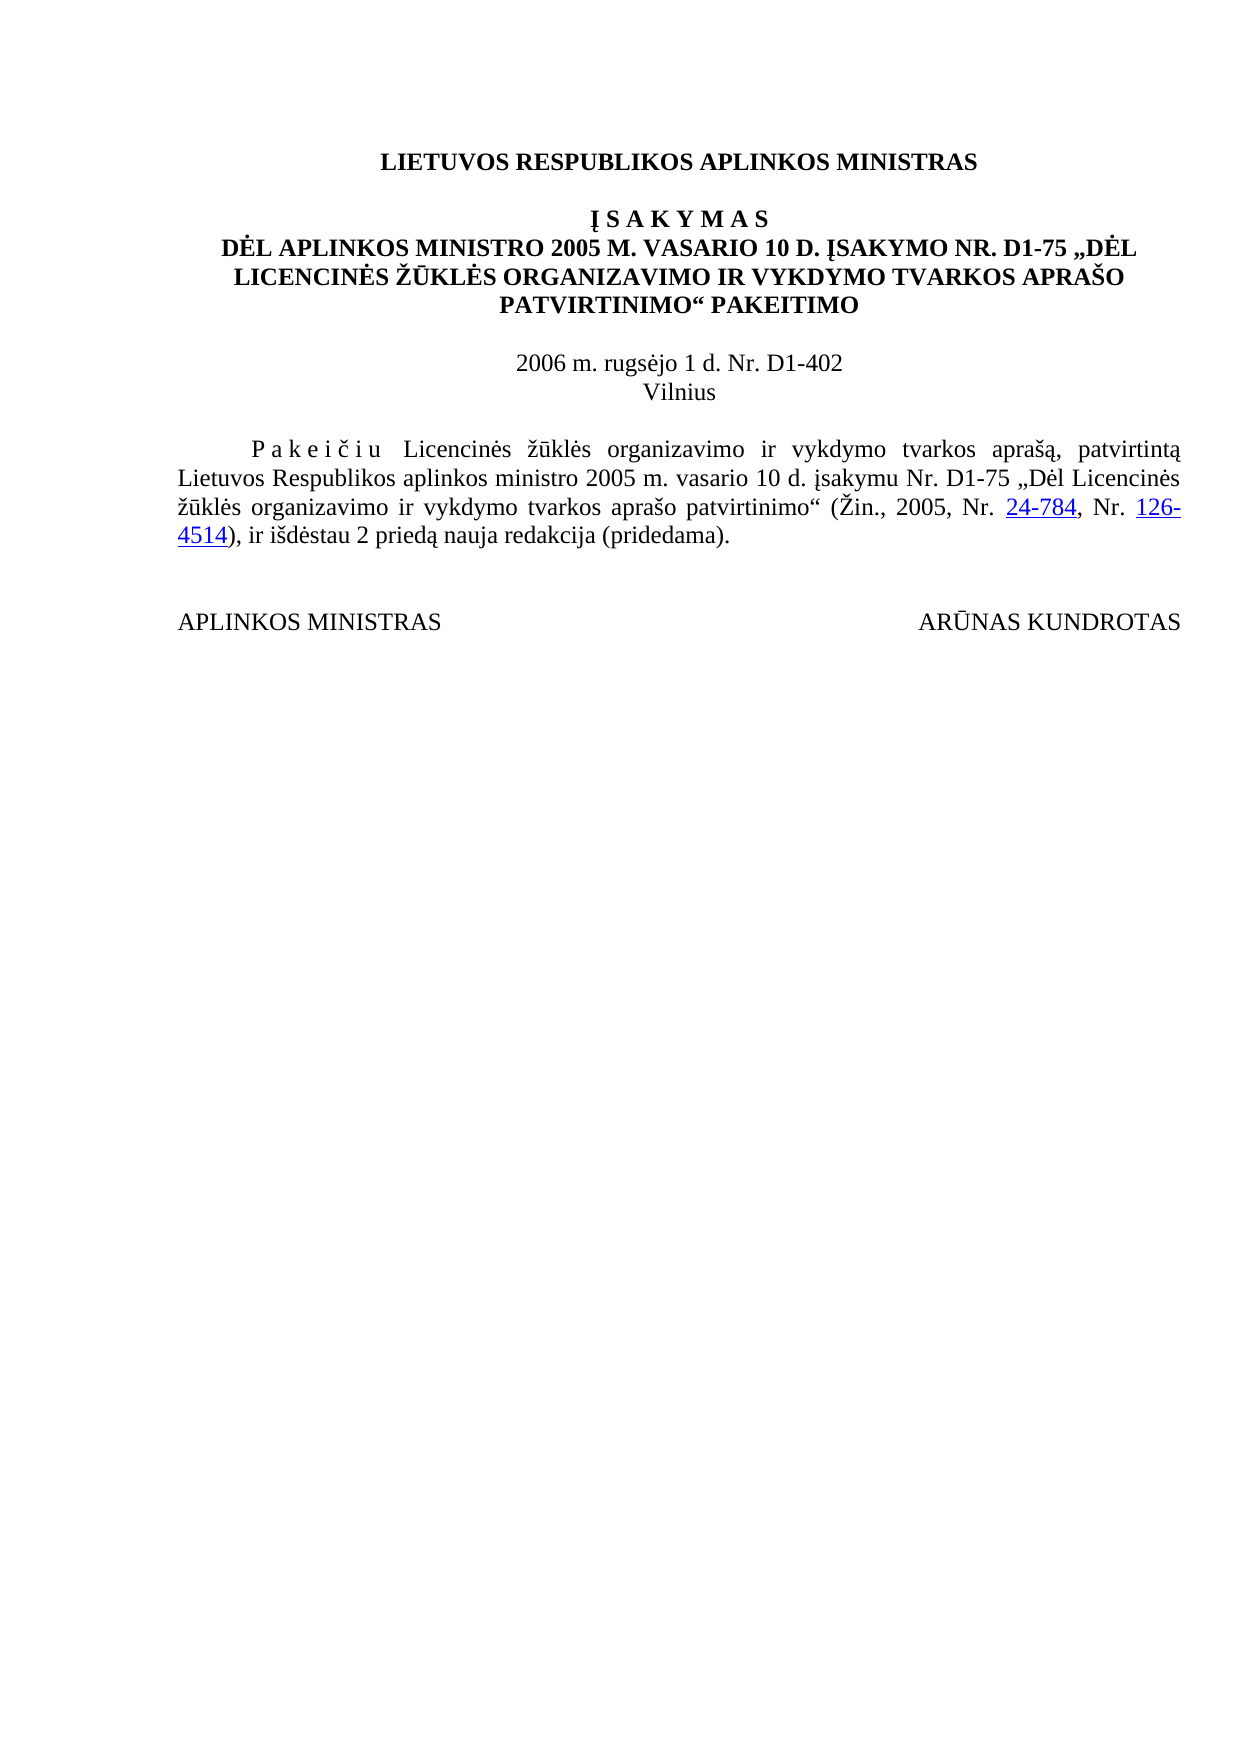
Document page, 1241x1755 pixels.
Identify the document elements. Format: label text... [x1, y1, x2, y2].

text LIETUVOS RESPUBLIKOS APLINKOS MINISTRAS [177, 147, 1181, 176]
text Pakeičiu Licencinės žūklės organizavimo ir vykdymo tvarkos aprašą, patvirtintą Lietuvos Respublikos aplinkos ministro 2005 m. vasario 10 d. įsakymu Nr. D1-75 „Dėl Licencinės žūklės organizavimo ir vykdymo tvarkos aprašo patvirtinimo“ (Žin., 2005, Nr. 24-784, Nr. 126-4514), ir išdėstau 2 priedą nauja redakcija (pridedama). [177, 434, 1181, 549]
text APLINKOS MINISTRAS ARŪNAS KUNDROTAS [177, 607, 1181, 636]
text 2006 m. rugsėjo 1 d. Nr. D1-402 [177, 348, 1181, 377]
text Vilnius [177, 377, 1181, 406]
text DĖL APLINKOS MINISTRO 2005 M. VASARIO 10 D. ĮSAKYMO NR. D1-75 „DĖL LICENCINĖS ŽŪKLĖS ORGANIZAVIMO IR VYKDYMO TVARKOS APRAŠO PATVIRTINIMO“ PAKEITIMO [177, 233, 1181, 319]
text Į S A K Y M A S [177, 204, 1181, 233]
